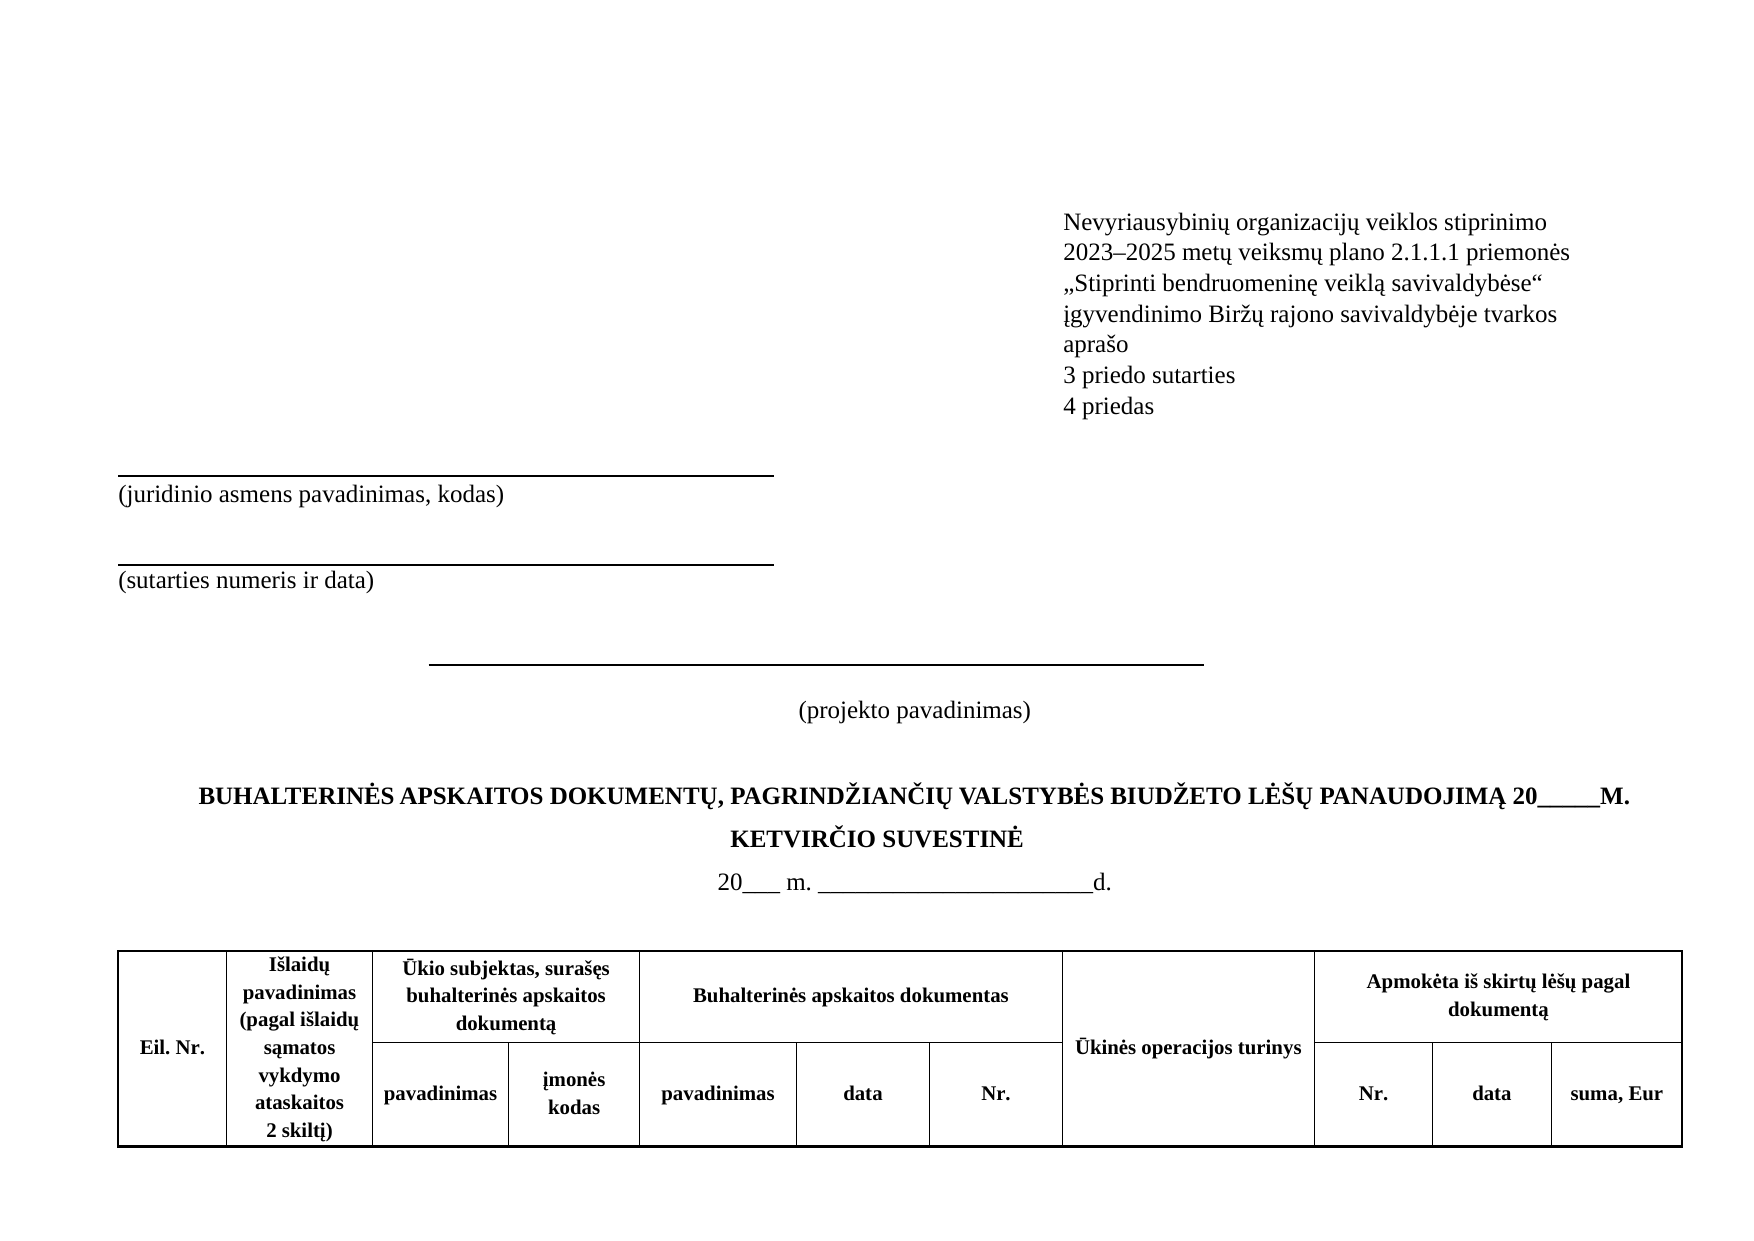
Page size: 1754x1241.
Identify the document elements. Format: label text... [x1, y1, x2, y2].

text Nevyriausybinių organizacijų veiklos stiprinimo [1063, 207, 1636, 235]
text įgyvendinimo Biržų rajono savivaldybėje tvarkos [1063, 299, 1636, 328]
table_cell pavadinimas [640, 1043, 796, 1145]
table_cell suma, Eur [1552, 1043, 1681, 1145]
table_cell pavadinimas [373, 1043, 508, 1145]
table_cell data [1433, 1043, 1551, 1145]
text 2023–2025 metų veiksmų plano 2.1.1.1 priemonės [1063, 237, 1636, 266]
text 4 priedas [1063, 391, 1636, 420]
table_cell Nr. [1315, 1043, 1432, 1145]
text 20___ m. ______________________d. [118, 867, 1636, 896]
text 3 priedo sutarties [1063, 360, 1636, 389]
table_header Ūkio subjektas, surašęs buhalterinės apskaitos dokumentą [373, 952, 639, 1042]
text (sutarties numeris ir data) [118, 566, 1636, 594]
table_header Buhalterinės apskaitos dokumentas [640, 952, 1062, 1042]
text BUHALTERINĖS APSKAITOS DOKUMENTŲ, PAGRINDŽIANČIŲ VALSTYBĖS BIUDŽETO LĖŠŲ PANAUDOJIMĄ 20_____M. KETVIRČIO SUVESTINĖ [118, 781, 1636, 853]
table_cell Nr. [930, 1043, 1062, 1145]
table_header Ūkinės operacijos turinys [1063, 952, 1314, 1145]
table_header Išlaidų pavadinimas (pagal išlaidų sąmatos vykdymo ataskaitos 2 skiltį) [227, 952, 372, 1145]
table_cell įmonės kodas [509, 1043, 639, 1145]
text (juridinio asmens pavadinimas, kodas) [118, 479, 1636, 508]
text (projekto pavadinimas) [118, 695, 1636, 724]
table_header Apmokėta iš skirtų lėšų pagal dokumentą [1315, 952, 1681, 1042]
table_cell data [797, 1043, 929, 1145]
text aprašo [1063, 329, 1636, 358]
text „Stiprinti bendruomeninę veiklą savivaldybėse“ [1063, 268, 1636, 297]
table_header Eil. Nr. [119, 952, 226, 1145]
